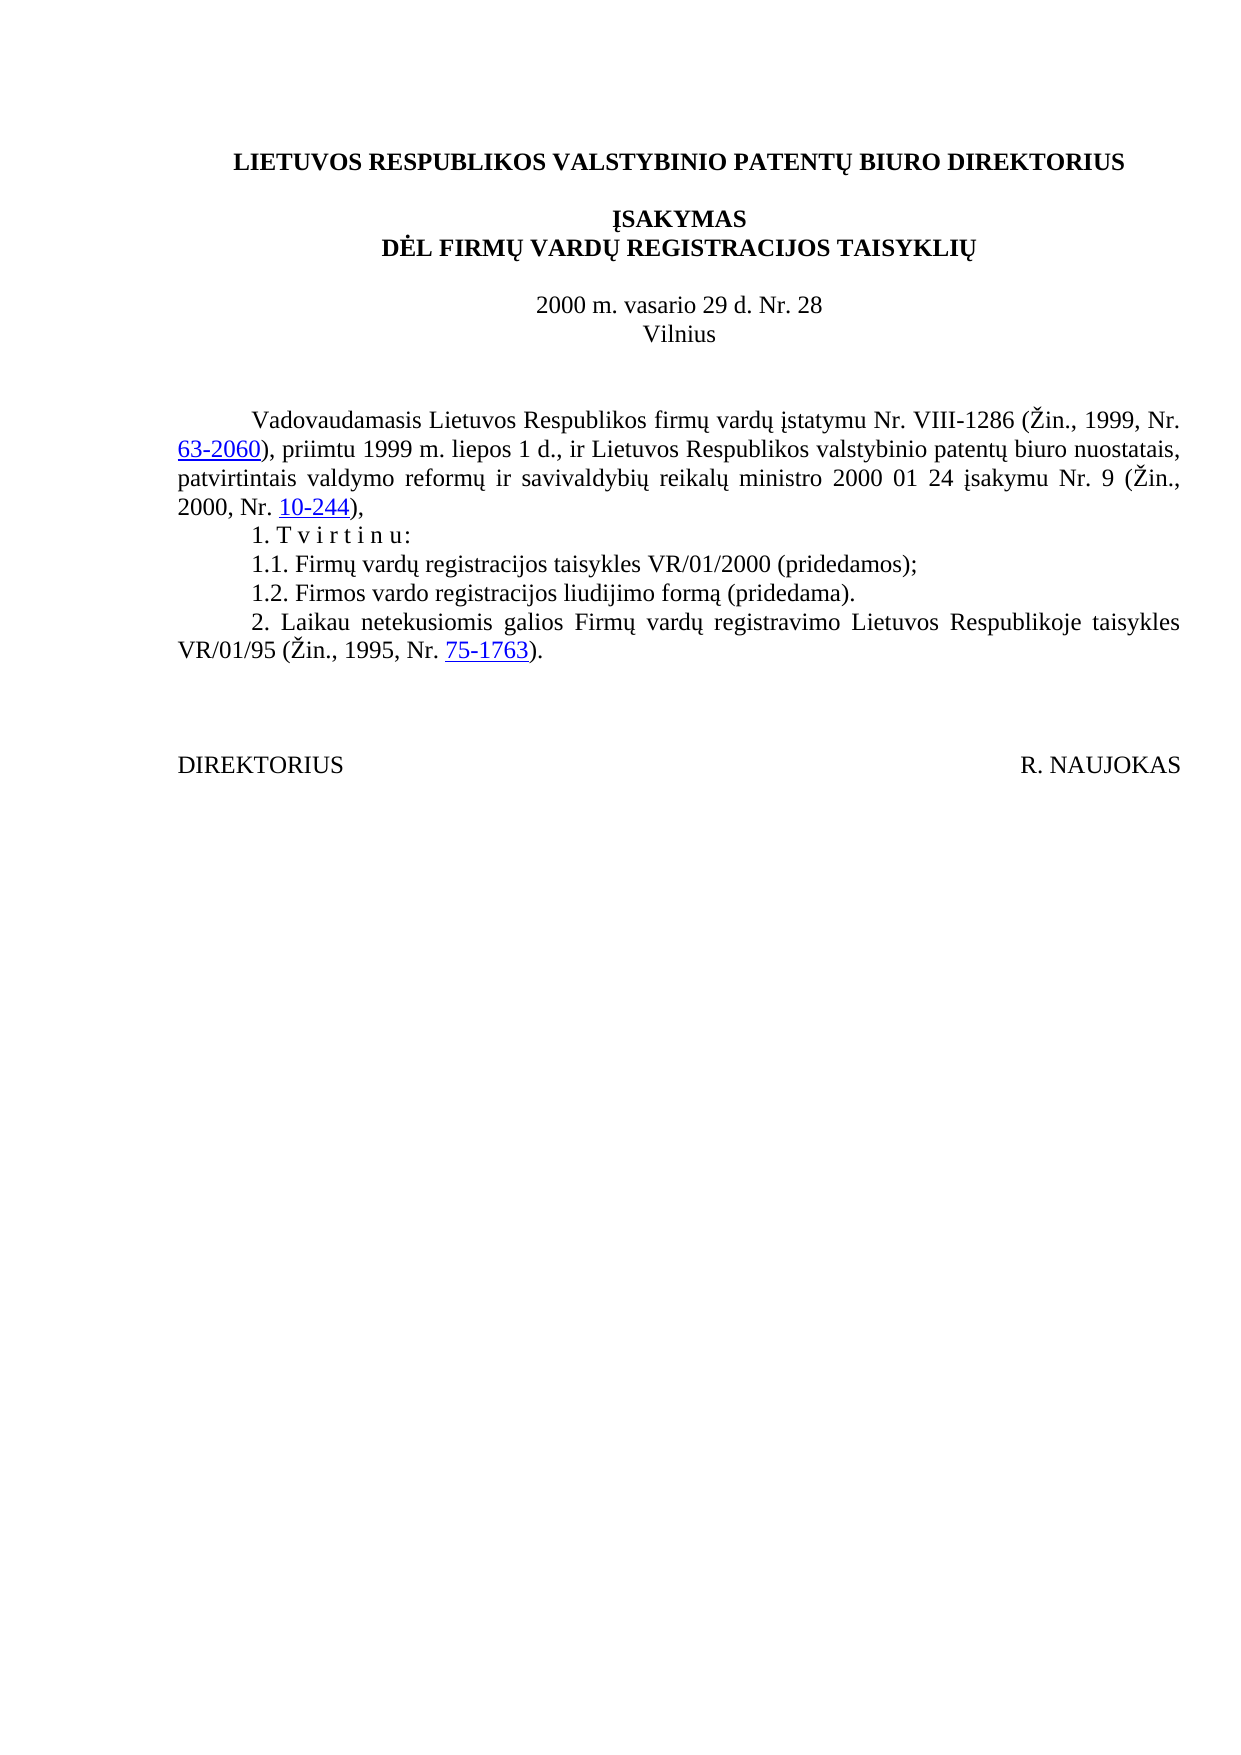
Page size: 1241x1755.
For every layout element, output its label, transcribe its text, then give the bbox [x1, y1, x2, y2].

text 1.1. Firmų vardų registracijos taisykles VR/01/2000 (pridedamos); [177, 549, 1181, 578]
text DĖL FIRMŲ VARDŲ REGISTRACIJOS TAISYKLIŲ [177, 233, 1181, 262]
text 1. Tvirtinu: [177, 521, 1181, 549]
text 1.2. Firmos vardo registracijos liudijimo formą (pridedama). [177, 578, 1181, 607]
text ĮSAKYMAS [177, 204, 1181, 233]
text Vadovaudamasis Lietuvos Respublikos firmų vardų įstatymu Nr. VIII-1286 (Žin., 1999, Nr. 63-2060), priimtu 1999 m. liepos 1 d., ir Lietuvos Respublikos valstybinio patentų biuro nuostatais, patvirtintais valdymo reformų ir savivaldybių reikalų ministro 2000 01 24 įsakymu Nr. 9 (Žin., 2000, Nr. 10-244), [177, 406, 1181, 521]
text LIETUVOS RESPUBLIKOS VALSTYBINIO PATENTŲ BIURO DIREKTORIUS [177, 147, 1181, 176]
text DIREKTORIUS R. NAUJOKAS [177, 751, 1181, 779]
text 2000 m. vasario 29 d. Nr. 28 [177, 291, 1181, 319]
text Vilnius [177, 319, 1181, 348]
text 2. Laikau netekusiomis galios Firmų vardų registravimo Lietuvos Respublikoje taisykles VR/01/95 (Žin., 1995, Nr. 75-1763). [177, 607, 1181, 664]
